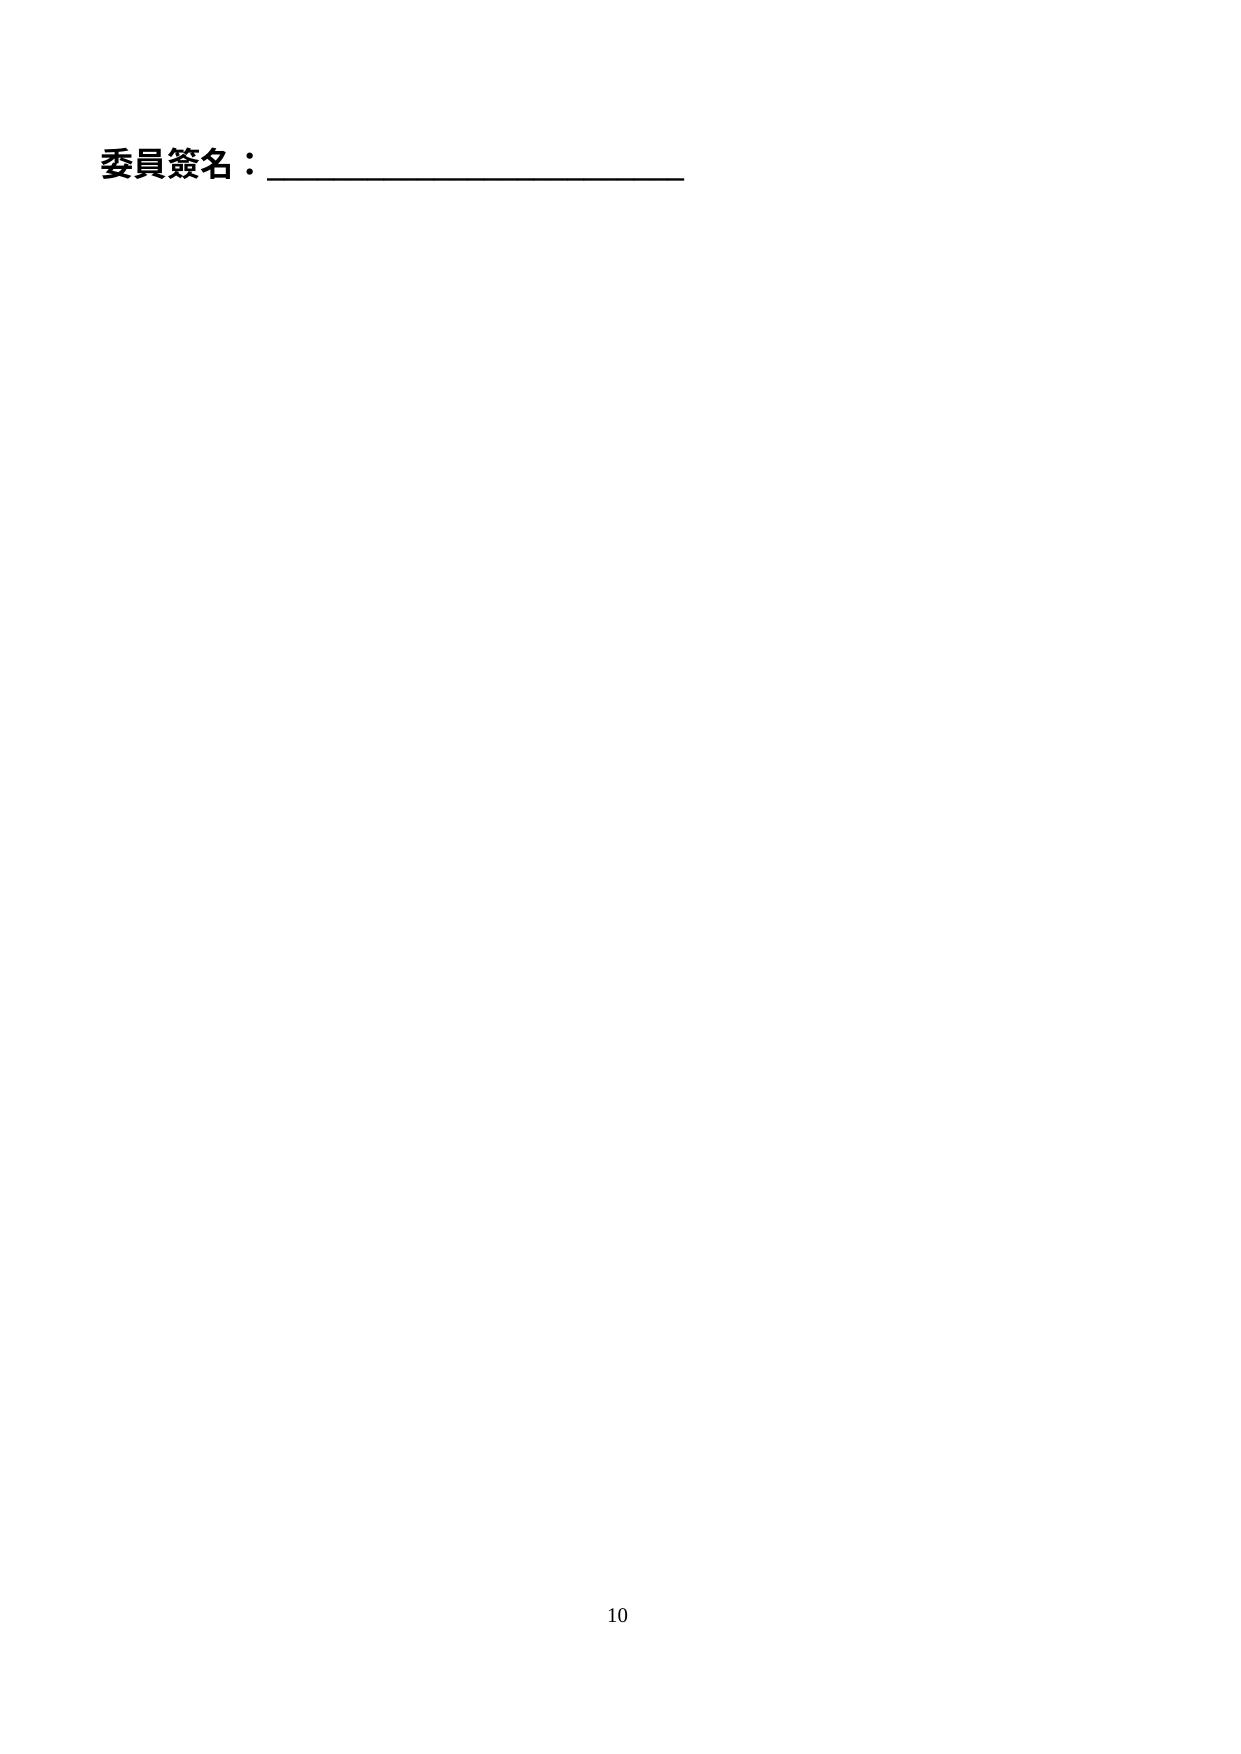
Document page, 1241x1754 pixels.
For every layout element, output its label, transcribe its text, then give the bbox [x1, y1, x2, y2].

text 委員簽名：_________________________ [100, 124, 1134, 199]
